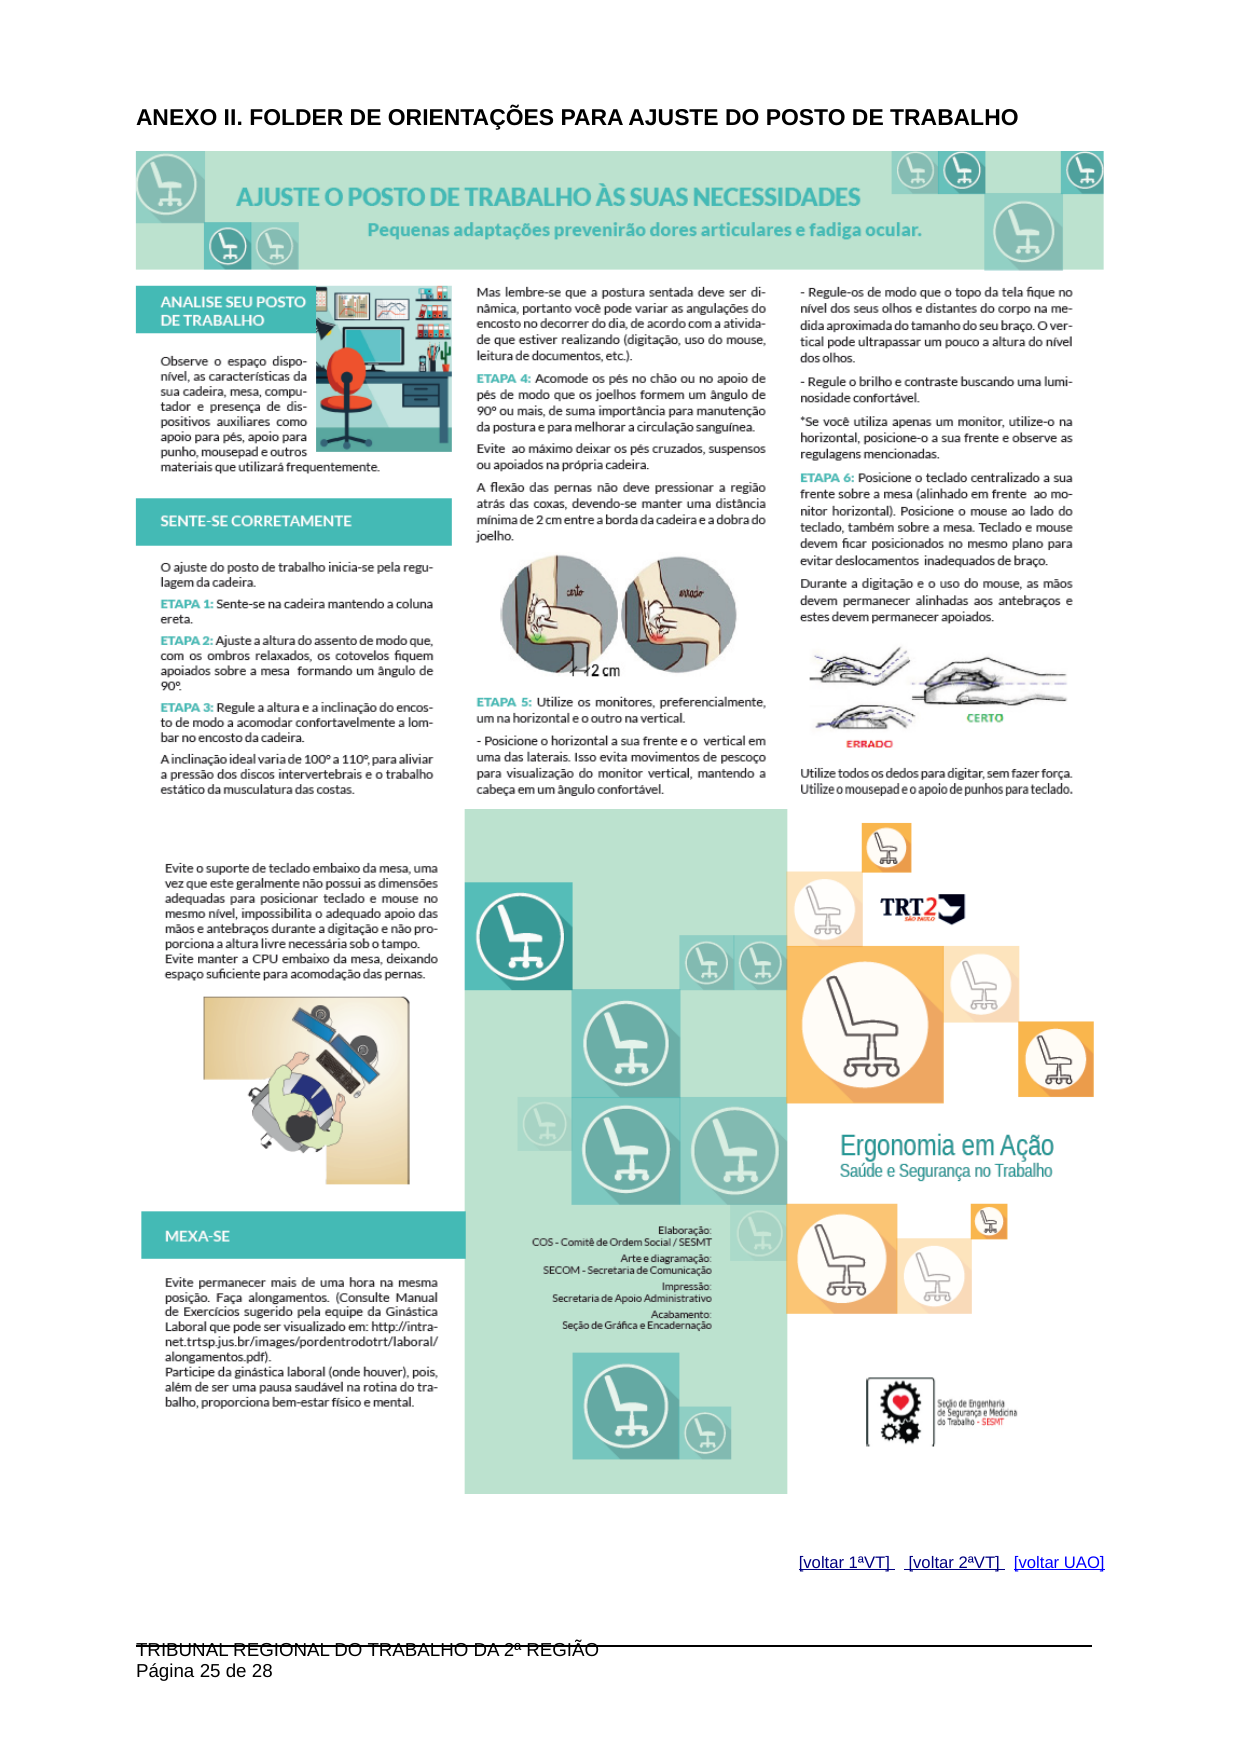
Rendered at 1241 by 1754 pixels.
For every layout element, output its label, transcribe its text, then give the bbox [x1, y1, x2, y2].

text [voltar 1ªVT] [voltar 2ªVT] [voltar UAO] [136, 1552, 1104, 1572]
text ANEXO II. FOLDER DE ORIENTAÇÕES PARA AJUSTE DO POSTO DE TRABALHO [136, 104, 1104, 130]
picture [135, 151, 1110, 1494]
